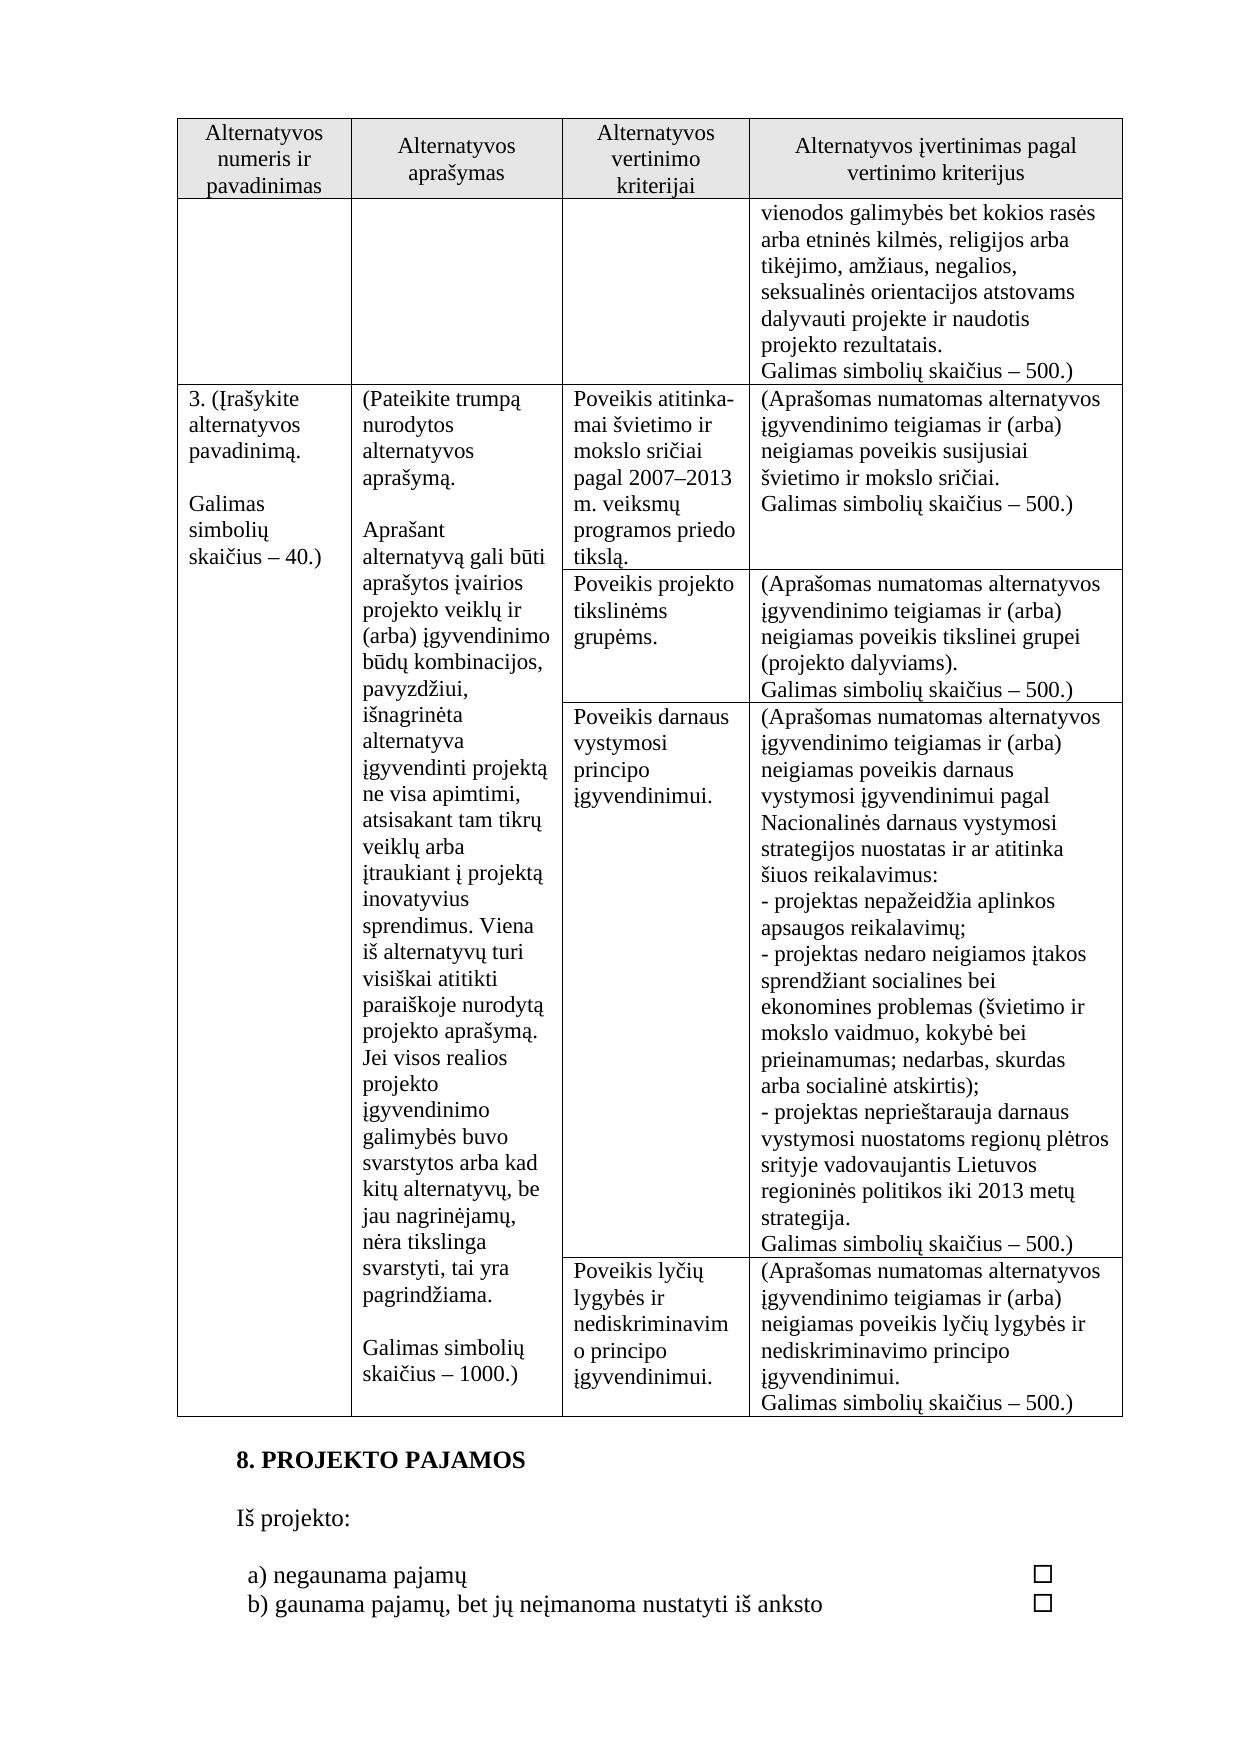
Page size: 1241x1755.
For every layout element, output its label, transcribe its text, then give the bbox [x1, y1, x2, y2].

table_cell vienodos galimybės bet kokios rasės arba etninės kilmės, religijos arba tikėjimo, amžiaus, negalios, seksualinės orientacijos atstovams dalyvauti projekte ir naudotis projekto rezultatais. Galimas simbolių skaičius – 500.) [750, 199, 1122, 384]
table_header [] [964, 1561, 1122, 1589]
table_cell (Aprašomas numatomas alternatyvos įgyvendinimo teigiamas ir (arba) neigiamas poveikis darnaus vystymosi įgyvendinimui pagal Nacionalinės darnaus vystymosi strategijos nuostatas ir ar atitinka šiuos reikalavimus: - projektas nepažeidžia aplinkos apsaugos reikalavimų; - projektas nedaro neigiamos įtakos sprendžiant socialines bei ekonomines problemas (švietimo ir mokslo vaidmuo, kokybė bei prieinamumas; nedarbas, skurdas arba socialinė atskirtis); - projektas neprieštarauja darnaus vystymosi nuostatoms regionų plėtros srityje vadovaujantis Lietuvos regioninės politikos iki 2013 metų strategija. Galimas simbolių skaičius – 500.) [750, 703, 1122, 1257]
table_cell [352, 199, 562, 384]
table_cell b) gaunama pajamų, bet jų neįmanoma nustatyti iš anksto [177, 1589, 963, 1618]
table_cell (Aprašomas numatomas alternatyvos įgyvendinimo teigiamas ir (arba) neigiamas poveikis lyčių lygybės ir nediskriminavimo principo įgyvendinimui. Galimas simbolių skaičius – 500.) [750, 1258, 1122, 1416]
table_header Alternatyvos įvertinimas pagal vertinimo kriterijus [750, 119, 1122, 198]
table_cell 3. (Įrašykite alternatyvos pavadinimą. Galimas simbolių skaičius – 40.) [178, 385, 351, 1416]
table_cell Poveikis darnaus vystymosi principo įgyvendinimui. [563, 703, 749, 1257]
table_header Alternatyvos numeris ir pavadinimas [178, 119, 351, 198]
table_cell [178, 199, 351, 384]
table_cell Poveikis projekto tikslinėms grupėms. [563, 570, 749, 702]
text Iš projekto: [177, 1503, 1122, 1532]
table_header a) negaunama pajamų [177, 1561, 963, 1589]
table_cell [563, 199, 749, 384]
text 8. PROJEKTO PAJAMOS [177, 1446, 1122, 1474]
table_cell (Aprašomas numatomas alternatyvos įgyvendinimo teigiamas ir (arba) neigiamas poveikis tikslinei grupei (projekto dalyviams). Galimas simbolių skaičius – 500.) [750, 570, 1122, 702]
table_cell (Pateikite trumpą nurodytos alternatyvos aprašymą. Aprašant alternatyvą gali būti aprašytos įvairios projekto veiklų ir (arba) įgyvendinimo būdų kombinacijos, pavyzdžiui, išnagrinėta alternatyva įgyvendinti projektą ne visa apimtimi, atsisakant tam tikrų veiklų arba įtraukiant į projektą inovatyvius sprendimus. Viena iš alternatyvų turi visiškai atitikti paraiškoje nurodytą projekto aprašymą. Jei visos realios projekto įgyvendinimo galimybės buvo svarstytos arba kad kitų alternatyvų, be jau nagrinėjamų, nėra tikslinga svarstyti, tai yra pagrindžiama. Galimas simbolių skaičius – 1000.) [352, 385, 562, 1416]
table_cell Poveikis atitinka-mai švietimo ir mokslo sričiai pagal 2007–2013 m. veiksmų programos priedo tikslą. [563, 385, 749, 569]
table_cell (Aprašomas numatomas alternatyvos įgyvendinimo teigiamas ir (arba) neigiamas poveikis susijusiai švietimo ir mokslo sričiai. Galimas simbolių skaičius – 500.) [750, 385, 1122, 569]
table_header Alternatyvos vertinimo kriterijai [563, 119, 749, 198]
table_cell Poveikis lyčių lygybės ir nediskriminavimo principo įgyvendinimui. [563, 1258, 749, 1416]
table_header Alternatyvos aprašymas [352, 119, 562, 198]
table_cell [] [964, 1589, 1122, 1618]
